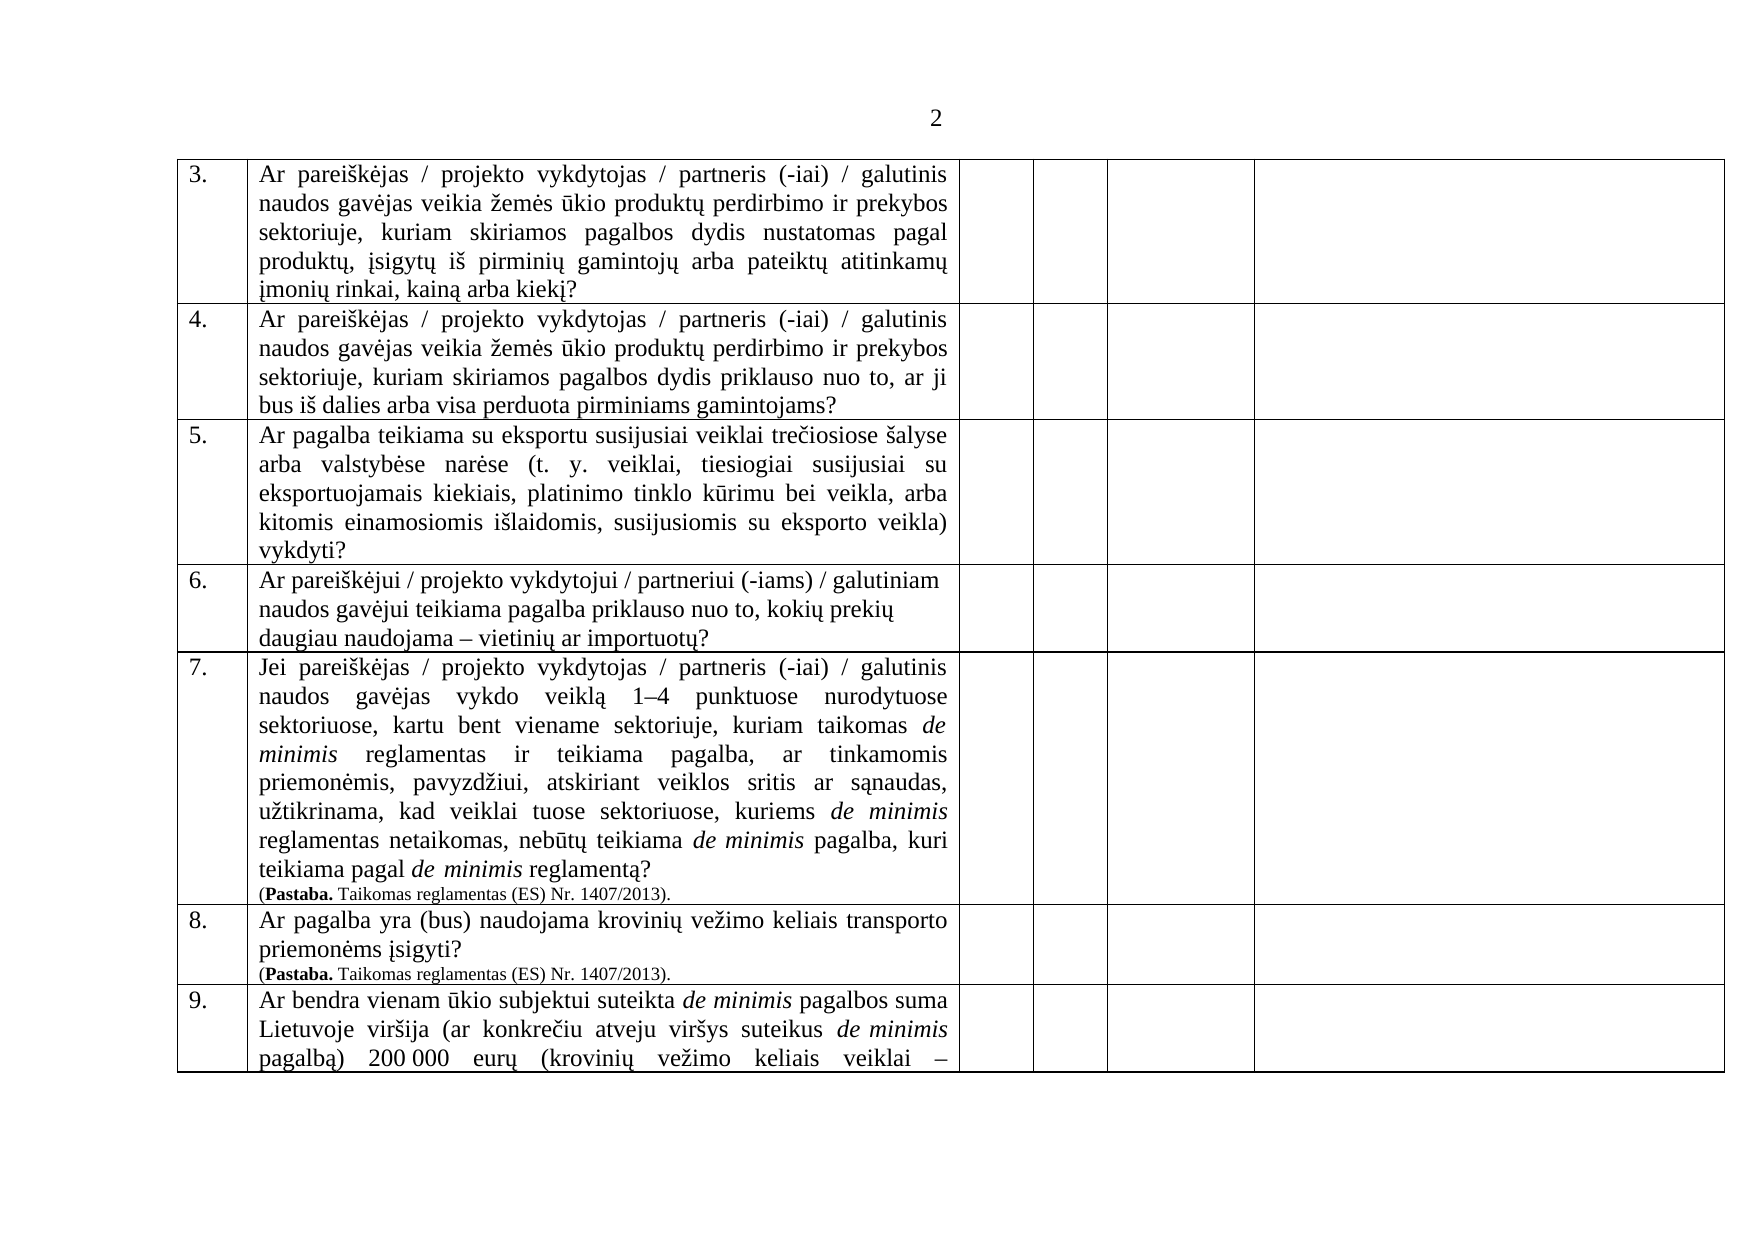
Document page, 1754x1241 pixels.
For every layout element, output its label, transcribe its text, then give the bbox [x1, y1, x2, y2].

table_cell [1255, 985, 1724, 1071]
table_cell [960, 304, 1033, 419]
table_cell [1034, 653, 1107, 904]
table_cell [1034, 420, 1107, 564]
table_cell Ar pagalba teikiama su eksportu susijusiai veiklai trečiosiose šalyse arba valstybėse narėse (t. y. veiklai, tiesiogiai susijusiai su eksportuojamais kiekiais, platinimo tinklo kūrimu bei veikla, arba kitomis einamosiomis išlaidomis, susijusiomis su eksporto veikla) vykdyti? [248, 420, 959, 564]
table_cell 7. [178, 653, 247, 904]
table_cell Ar pareiškėjui / projekto vykdytojui / partneriui (-iams) / galutiniam naudos gavėjui teikiama pagalba priklauso nuo to, kokių prekių daugiau naudojama – vietinių ar importuotų? [248, 565, 959, 651]
table_cell [1108, 653, 1254, 904]
table_cell [1034, 985, 1107, 1071]
table_cell [1108, 160, 1254, 303]
table_cell [960, 565, 1033, 651]
table_cell 5. [178, 420, 247, 564]
table_cell [1108, 985, 1254, 1071]
table_cell 6. [178, 565, 247, 651]
table_cell Ar pareiškėjas / projekto vykdytojas / partneris (-iai) / galutinis naudos gavėjas veikia žemės ūkio produktų perdirbimo ir prekybos sektoriuje, kuriam skiriamos pagalbos dydis nustatomas pagal produktų, įsigytų iš pirminių gamintojų arba pateiktų atitinkamų įmonių rinkai, kainą arba kiekį? [248, 160, 959, 303]
table_cell [1108, 420, 1254, 564]
table_cell 4. [178, 304, 247, 419]
table_cell [960, 160, 1033, 303]
table_cell Jei pareiškėjas / projekto vykdytojas / partneris (-iai) / galutinis naudos gavėjas vykdo veiklą 1–4 punktuose nurodytuose sektoriuose, kartu bent viename sektoriuje, kuriam taikomas de minimis reglamentas ir teikiama pagalba, ar tinkamomis priemonėmis, pavyzdžiui, atskiriant veiklos sritis ar sąnaudas, užtikrinama, kad veiklai tuose sektoriuose, kuriems de minimis reglamentas netaikomas, nebūtų teikiama de minimis pagalba, kuri teikiama pagal de minimis reglamentą? (Pastaba. Taikomas reglamentas (ES) Nr. 1407/2013). [248, 653, 959, 904]
table_cell Ar bendra vienam ūkio subjektui suteikta de minimis pagalbos suma Lietuvoje viršija (ar konkrečiu atveju viršys suteikus de minimis pagalbą) 200 000 eurų (krovinių vežimo keliais veiklai – [248, 985, 959, 1071]
table_cell [960, 653, 1033, 904]
table_cell [1255, 905, 1724, 984]
table_cell 8. [178, 905, 247, 984]
table_cell [1255, 160, 1724, 303]
table_cell [1255, 420, 1724, 564]
table_cell [1255, 304, 1724, 419]
table_cell Ar pareiškėjas / projekto vykdytojas / partneris (-iai) / galutinis naudos gavėjas veikia žemės ūkio produktų perdirbimo ir prekybos sektoriuje, kuriam skiriamos pagalbos dydis priklauso nuo to, ar ji bus iš dalies arba visa perduota pirminiams gamintojams? [248, 304, 959, 419]
table_cell 9. [178, 985, 247, 1071]
table_cell [1034, 304, 1107, 419]
table_cell [1034, 160, 1107, 303]
table_cell [1108, 905, 1254, 984]
table_cell [1255, 565, 1724, 651]
table_cell [1034, 565, 1107, 651]
table_cell [960, 985, 1033, 1071]
table_cell [1255, 653, 1724, 904]
table_cell [1108, 565, 1254, 651]
table_cell 3. [178, 160, 247, 303]
table_cell [1034, 905, 1107, 984]
table_cell Ar pagalba yra (bus) naudojama krovinių vežimo keliais transporto priemonėms įsigyti? (Pastaba. Taikomas reglamentas (ES) Nr. 1407/2013). [248, 905, 959, 984]
table_cell [960, 420, 1033, 564]
table_cell [960, 905, 1033, 984]
table_cell [1108, 304, 1254, 419]
